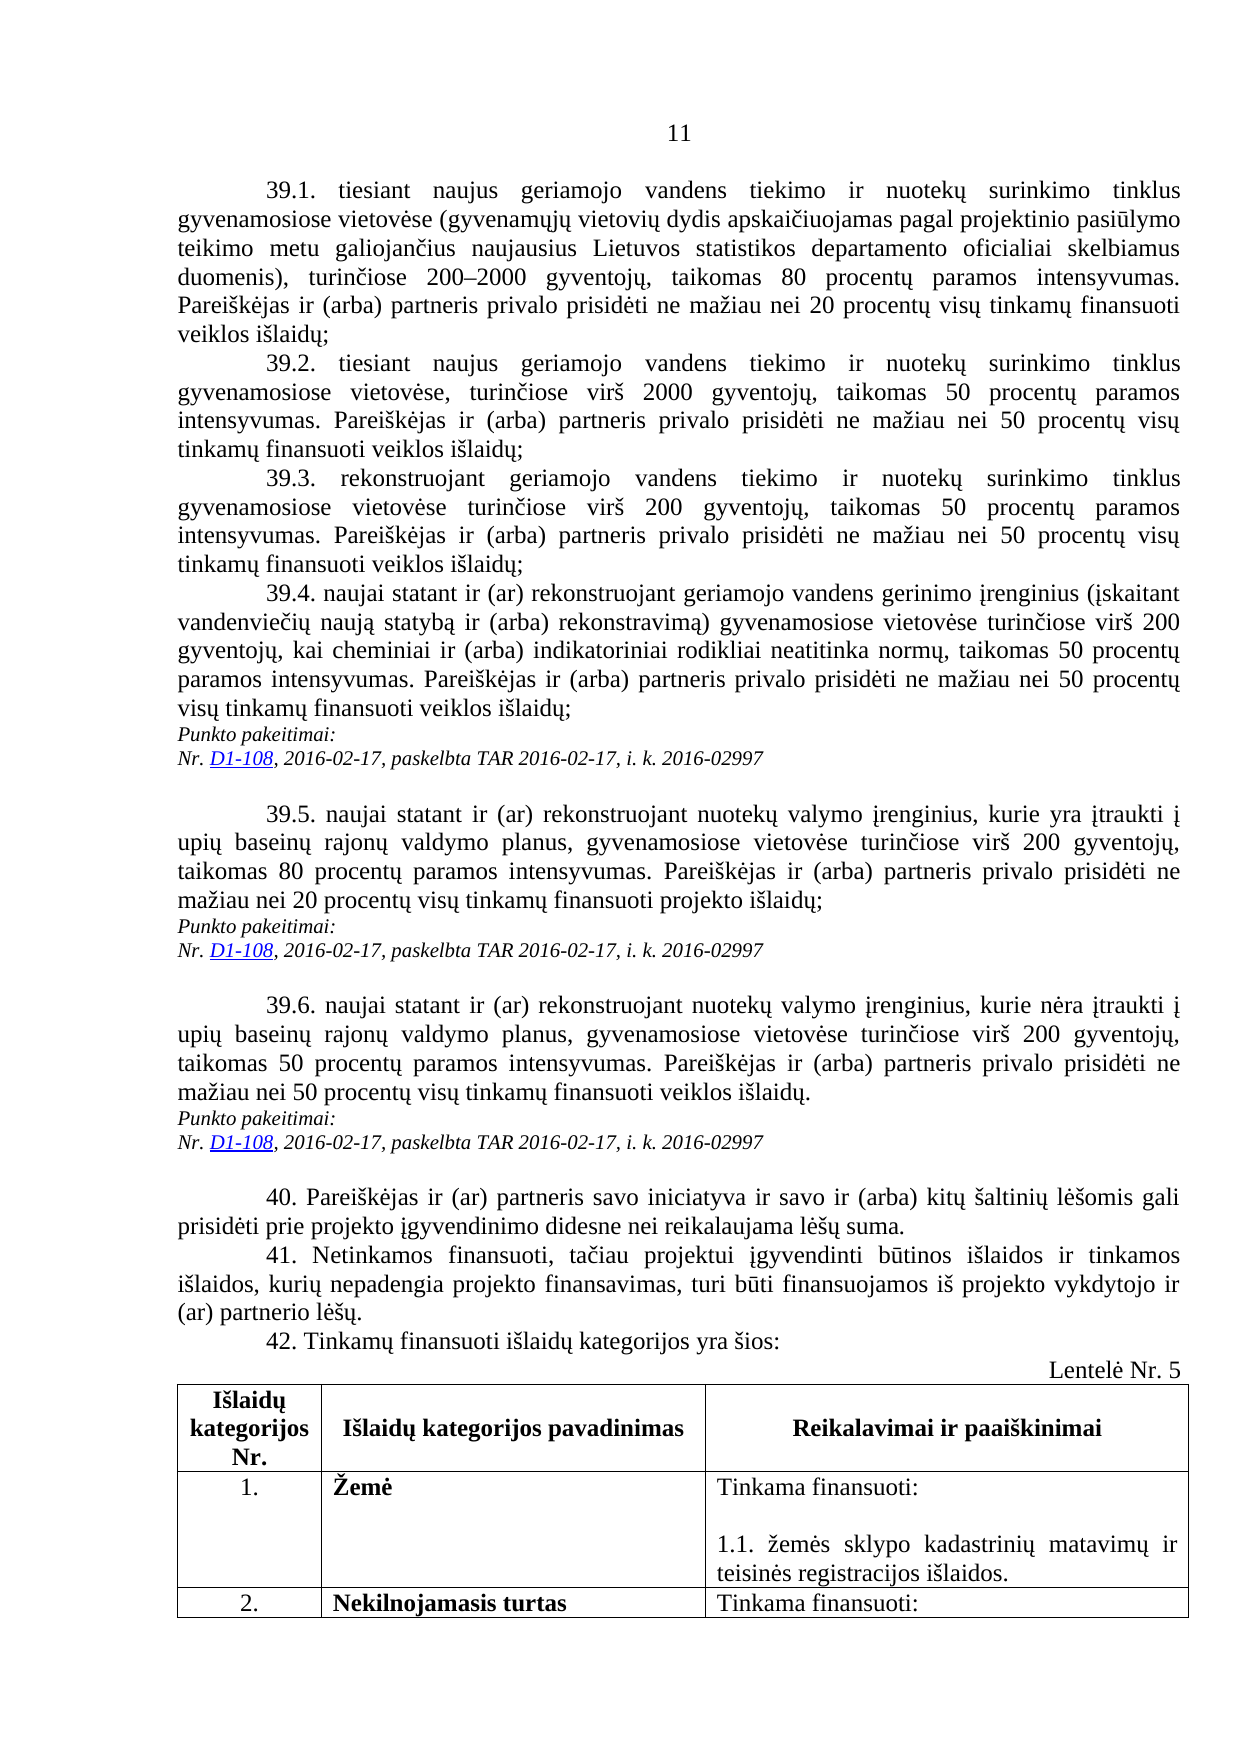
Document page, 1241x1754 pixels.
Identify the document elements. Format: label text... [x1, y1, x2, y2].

text Punkto pakeitimai: [177, 722, 1181, 746]
table_header Išlaidų kategorijos pavadinimas [322, 1385, 705, 1471]
table_cell Tinkama finansuoti: [706, 1588, 1188, 1617]
text 41. Netinkamos finansuoti, tačiau projektui įgyvendinti būtinos išlaidos ir tinkamos išlaidos, kurių nepadengia projekto finansavimas, turi būti finansuojamos iš projekto vykdytojo ir (ar) partnerio lėšų. [177, 1240, 1181, 1326]
text 39.1. tiesiant naujus geriamojo vandens tiekimo ir nuotekų surinkimo tinklus gyvenamosiose vietovėse (gyvenamųjų vietovių dydis apskaičiuojamas pagal projektinio pasiūlymo teikimo metu galiojančius naujausius Lietuvos statistikos departamento oficialiai skelbiamus duomenis), turinčiose 200–2000 gyventojų, taikomas 80 procentų paramos intensyvumas. Pareiškėjas ir (arba) partneris privalo prisidėti ne mažiau nei 20 procentų visų tinkamų finansuoti veiklos išlaidų; [177, 176, 1181, 348]
text Punkto pakeitimai: [177, 914, 1181, 938]
table_cell Žemė [322, 1472, 705, 1587]
text 40. Pareiškėjas ir (ar) partneris savo iniciatyva ir savo ir (arba) kitų šaltinių lėšomis gali prisidėti prie projekto įgyvendinimo didesne nei reikalaujama lėšų suma. [177, 1182, 1181, 1240]
text 42. Tinkamų finansuoti išlaidų kategorijos yra šios: [177, 1326, 1181, 1355]
text Nr. D1-108, 2016-02-17, paskelbta TAR 2016-02-17, i. k. 2016-02997 [177, 1130, 1181, 1154]
text 39.5. naujai statant ir (ar) rekonstruojant nuotekų valymo įrenginius, kurie yra įtraukti į upių baseinų rajonų valdymo planus, gyvenamosiose vietovėse turinčiose virš 200 gyventojų, taikomas 80 procentų paramos intensyvumas. Pareiškėjas ir (arba) partneris privalo prisidėti ne mažiau nei 20 procentų visų tinkamų finansuoti projekto išlaidų; [177, 799, 1181, 914]
table_cell Tinkama finansuoti: 1.1. žemės sklypo kadastrinių matavimų ir teisinės registracijos išlaidos. [706, 1472, 1188, 1587]
text Punkto pakeitimai: [177, 1106, 1181, 1130]
table_header Reikalavimai ir paaiškinimai [706, 1385, 1188, 1471]
table_cell Nekilnojamasis turtas [322, 1588, 705, 1617]
text Lentelė Nr. 5 [177, 1355, 1181, 1384]
table_cell 2. [178, 1588, 321, 1617]
text Nr. D1-108, 2016-02-17, paskelbta TAR 2016-02-17, i. k. 2016-02997 [177, 746, 1181, 770]
table_cell 1. [178, 1472, 321, 1587]
text 39.4. naujai statant ir (ar) rekonstruojant geriamojo vandens gerinimo įrenginius (įskaitant vandenviečių naują statybą ir (arba) rekonstravimą) gyvenamosiose vietovėse turinčiose virš 200 gyventojų, kai cheminiai ir (arba) indikatoriniai rodikliai neatitinka normų, taikomas 50 procentų paramos intensyvumas. Pareiškėjas ir (arba) partneris privalo prisidėti ne mažiau nei 50 procentų visų tinkamų finansuoti veiklos išlaidų; [177, 578, 1181, 722]
table_header Išlaidų kategorijos Nr. [178, 1385, 321, 1471]
text 39.6. naujai statant ir (ar) rekonstruojant nuotekų valymo įrenginius, kurie nėra įtraukti į upių baseinų rajonų valdymo planus, gyvenamosiose vietovėse turinčiose virš 200 gyventojų, taikomas 50 procentų paramos intensyvumas. Pareiškėjas ir (arba) partneris privalo prisidėti ne mažiau nei 50 procentų visų tinkamų finansuoti veiklos išlaidų. [177, 991, 1181, 1106]
text 39.2. tiesiant naujus geriamojo vandens tiekimo ir nuotekų surinkimo tinklus gyvenamosiose vietovėse, turinčiose virš 2000 gyventojų, taikomas 50 procentų paramos intensyvumas. Pareiškėjas ir (arba) partneris privalo prisidėti ne mažiau nei 50 procentų visų tinkamų finansuoti veiklos išlaidų; [177, 348, 1181, 463]
text Nr. D1-108, 2016-02-17, paskelbta TAR 2016-02-17, i. k. 2016-02997 [177, 938, 1181, 962]
text 39.3. rekonstruojant geriamojo vandens tiekimo ir nuotekų surinkimo tinklus gyvenamosiose vietovėse turinčiose virš 200 gyventojų, taikomas 50 procentų paramos intensyvumas. Pareiškėjas ir (arba) partneris privalo prisidėti ne mažiau nei 50 procentų visų tinkamų finansuoti veiklos išlaidų; [177, 463, 1181, 578]
